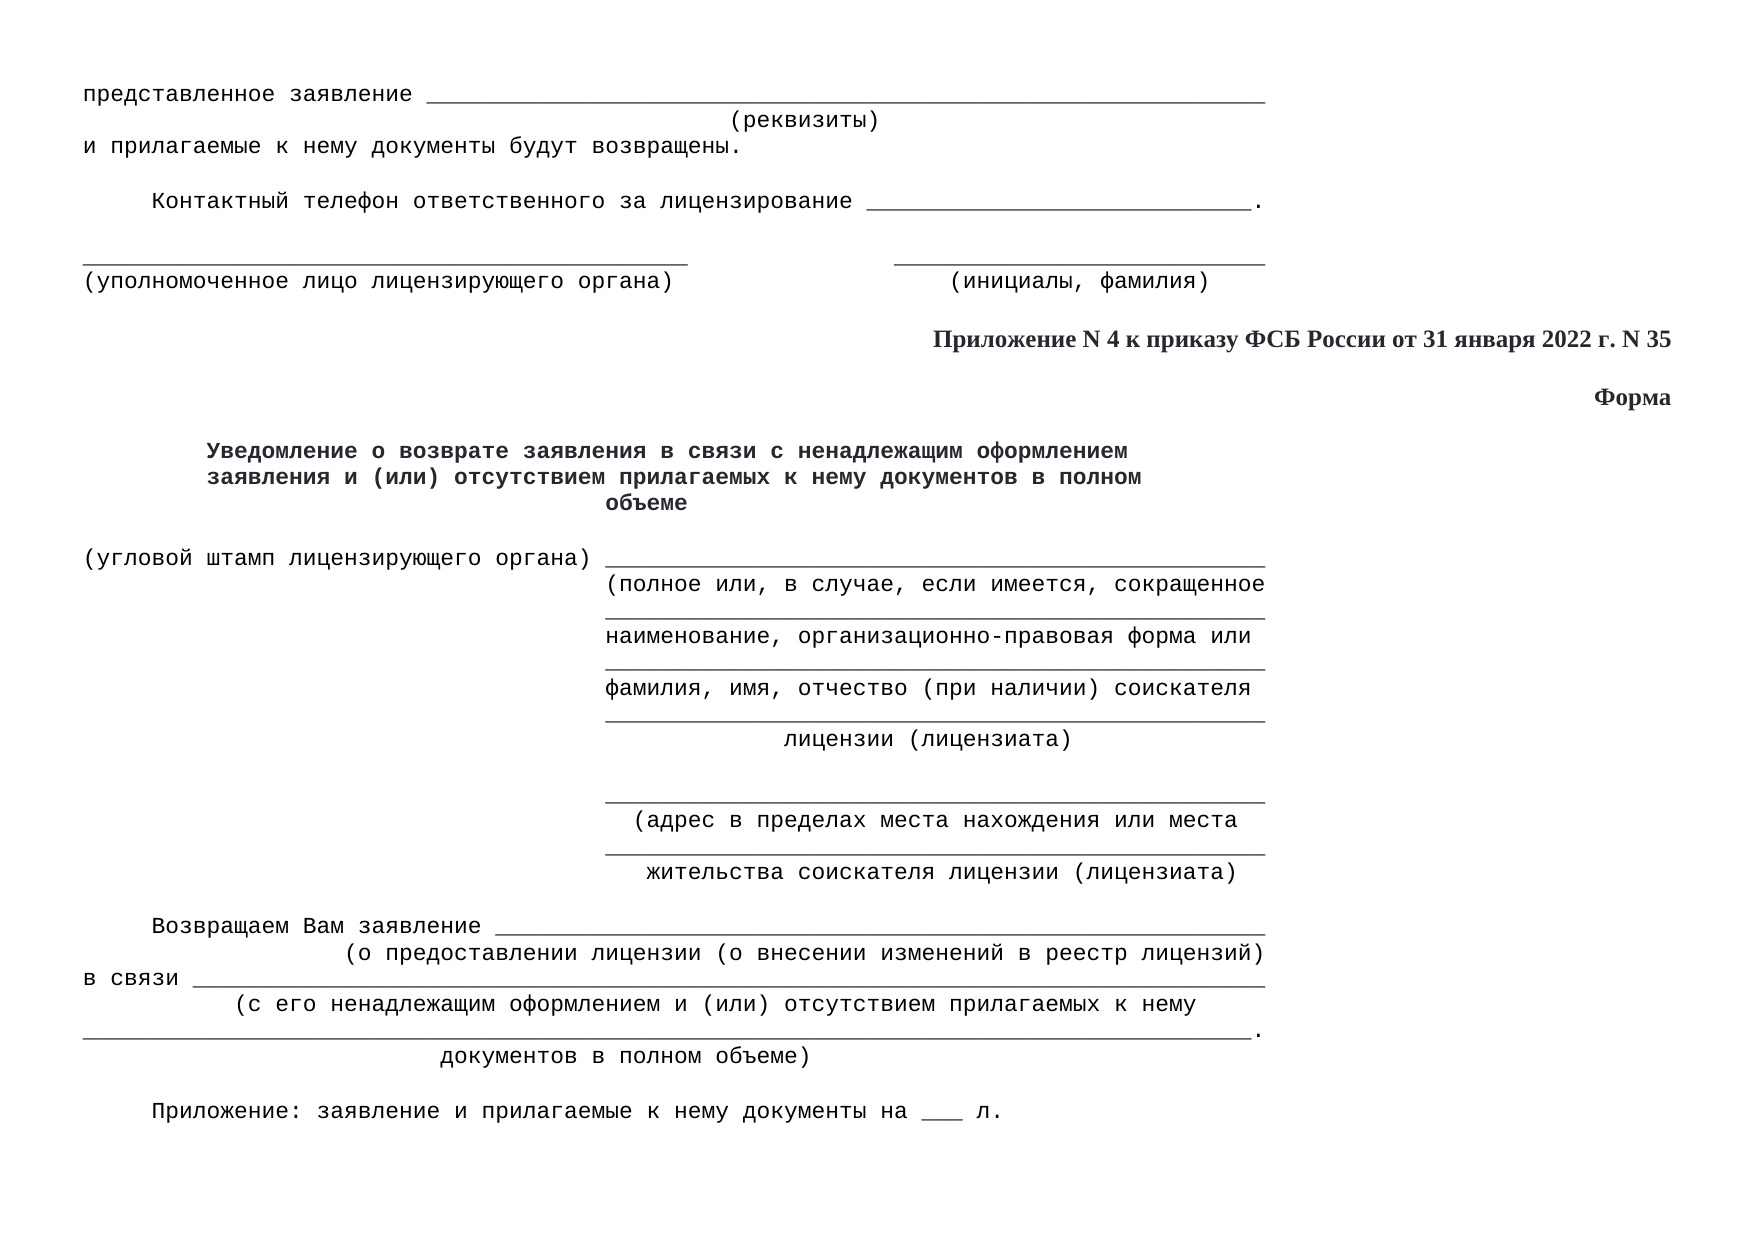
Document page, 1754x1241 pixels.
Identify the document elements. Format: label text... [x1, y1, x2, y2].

text объеме [83, 491, 1671, 517]
text ________________________________________________ [83, 598, 1671, 624]
text в связи ______________________________________________________________________________ [83, 967, 1671, 993]
text Возвращаем Вам заявление ________________________________________________________ [83, 915, 1671, 941]
text наименование, организационно-правовая форма или [83, 624, 1671, 650]
text жительства соискателя лицензии (лицензиата) [83, 860, 1671, 886]
text Контактный телефон ответственного за лицензирование ____________________________. [83, 189, 1671, 215]
text фамилия, имя, отчество (при наличии) соискателя [83, 676, 1671, 702]
text ________________________________________________ [83, 782, 1671, 808]
text (о предоставлении лицензии (о внесении изменений в реестр лицензий) [83, 941, 1671, 967]
text ____________________________________________ ___________________________ [83, 244, 1671, 270]
text ________________________________________________ [83, 650, 1671, 676]
text _____________________________________________________________________________________. [83, 1019, 1671, 1044]
text (полное или, в случае, если имеется, сокращенное [83, 572, 1671, 598]
text (адрес в пределах места нахождения или места [83, 808, 1671, 834]
text ________________________________________________ [83, 702, 1671, 728]
text (реквизиты) [83, 109, 1671, 134]
text представленное заявление _____________________________________________________________ [83, 83, 1671, 109]
text (уполномоченное лицо лицензирующего органа) (инициалы, фамилия) [83, 270, 1671, 296]
text заявления и (или) отсутствием прилагаемых к нему документов в полном [83, 466, 1671, 491]
text лицензии (лицензиата) [83, 728, 1671, 754]
text Приложение: заявление и прилагаемые к нему документы на ___ л. [83, 1099, 1671, 1125]
text (с его ненадлежащим оформлением и (или) отсутствием прилагаемых к нему [83, 993, 1671, 1019]
text Форма [83, 382, 1671, 411]
text ________________________________________________ [83, 834, 1671, 860]
text документов в полном объеме) [83, 1044, 1671, 1071]
text Приложение N 4 к приказу ФСБ России от 31 января 2022 г. N 35 [83, 324, 1671, 353]
text и прилагаемые к нему документы будут возвращены. [83, 134, 1671, 161]
text (угловой штамп лицензирующего органа) ________________________________________________ [83, 546, 1671, 572]
text Уведомление о возврате заявления в связи с ненадлежащим оформлением [83, 439, 1671, 466]
